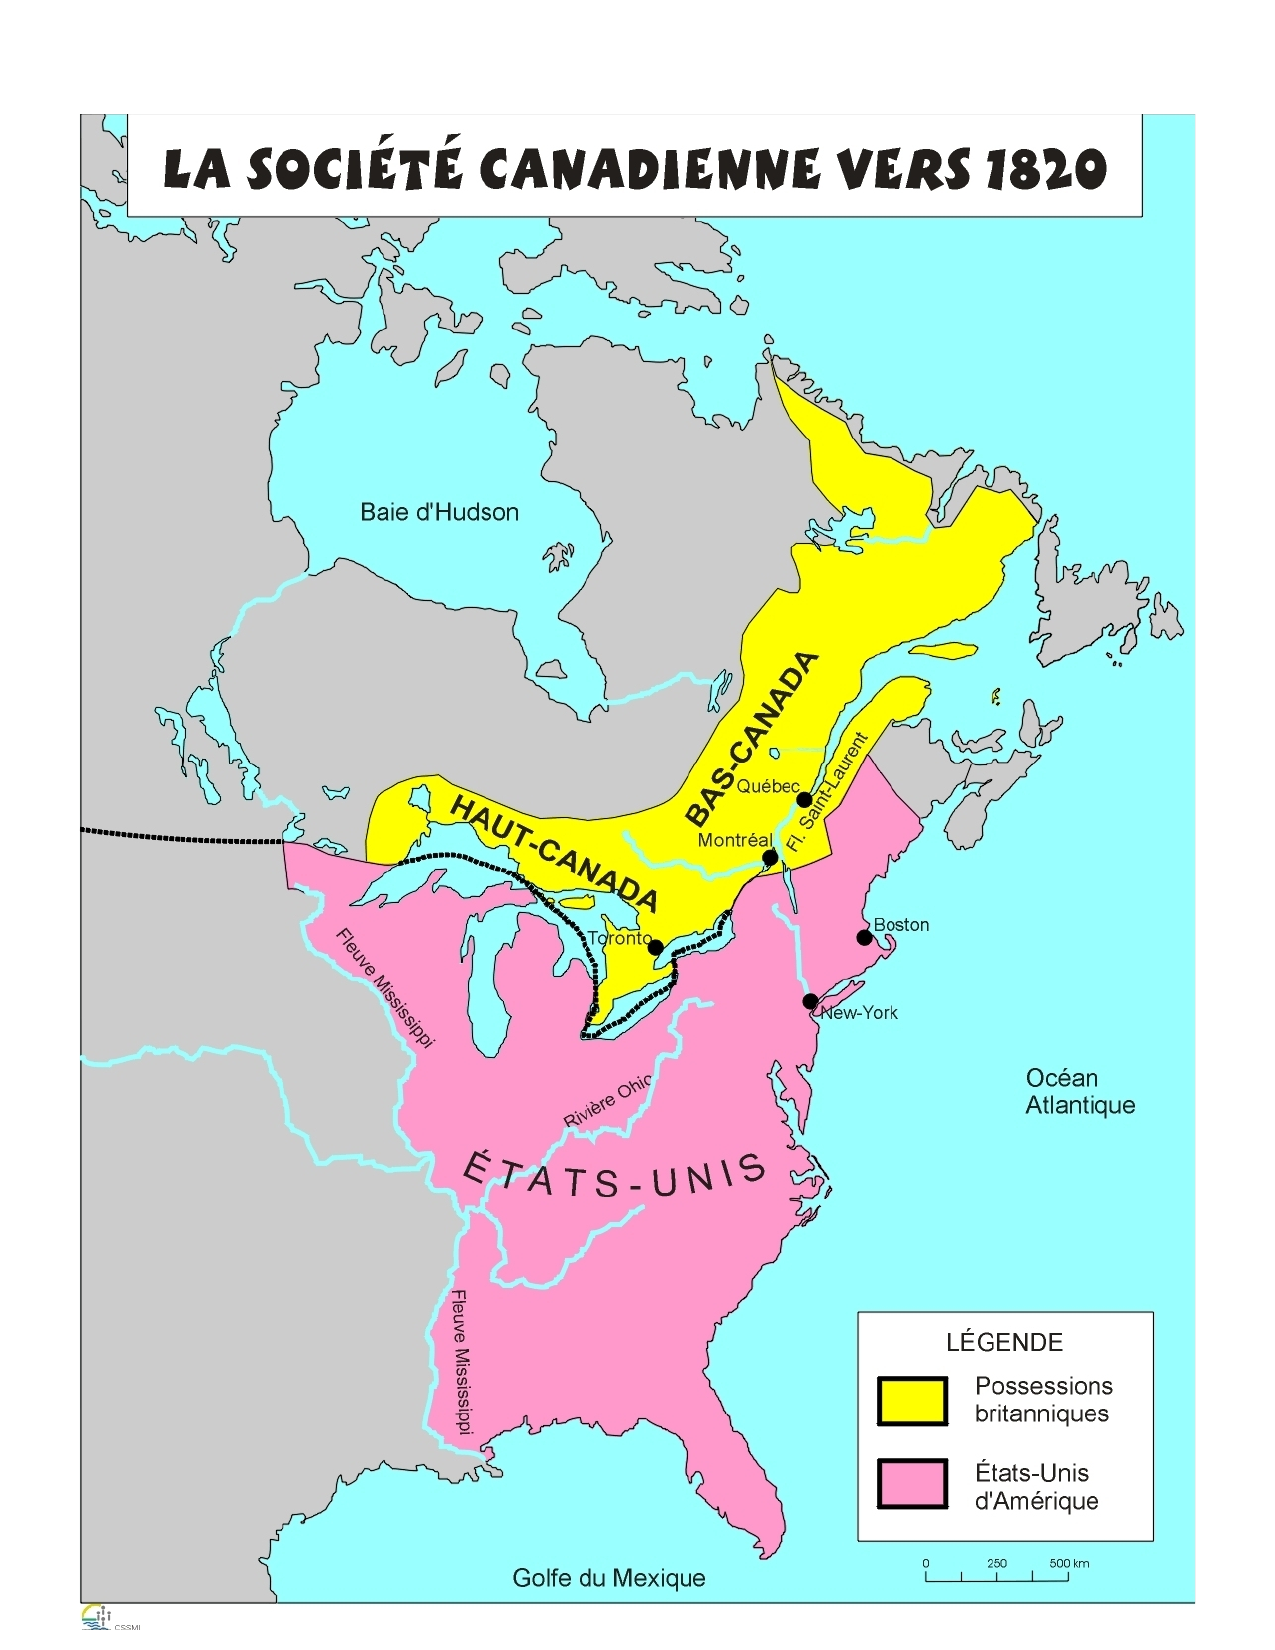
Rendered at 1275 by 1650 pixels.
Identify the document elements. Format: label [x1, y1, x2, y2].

picture [79, 114, 1196, 1630]
